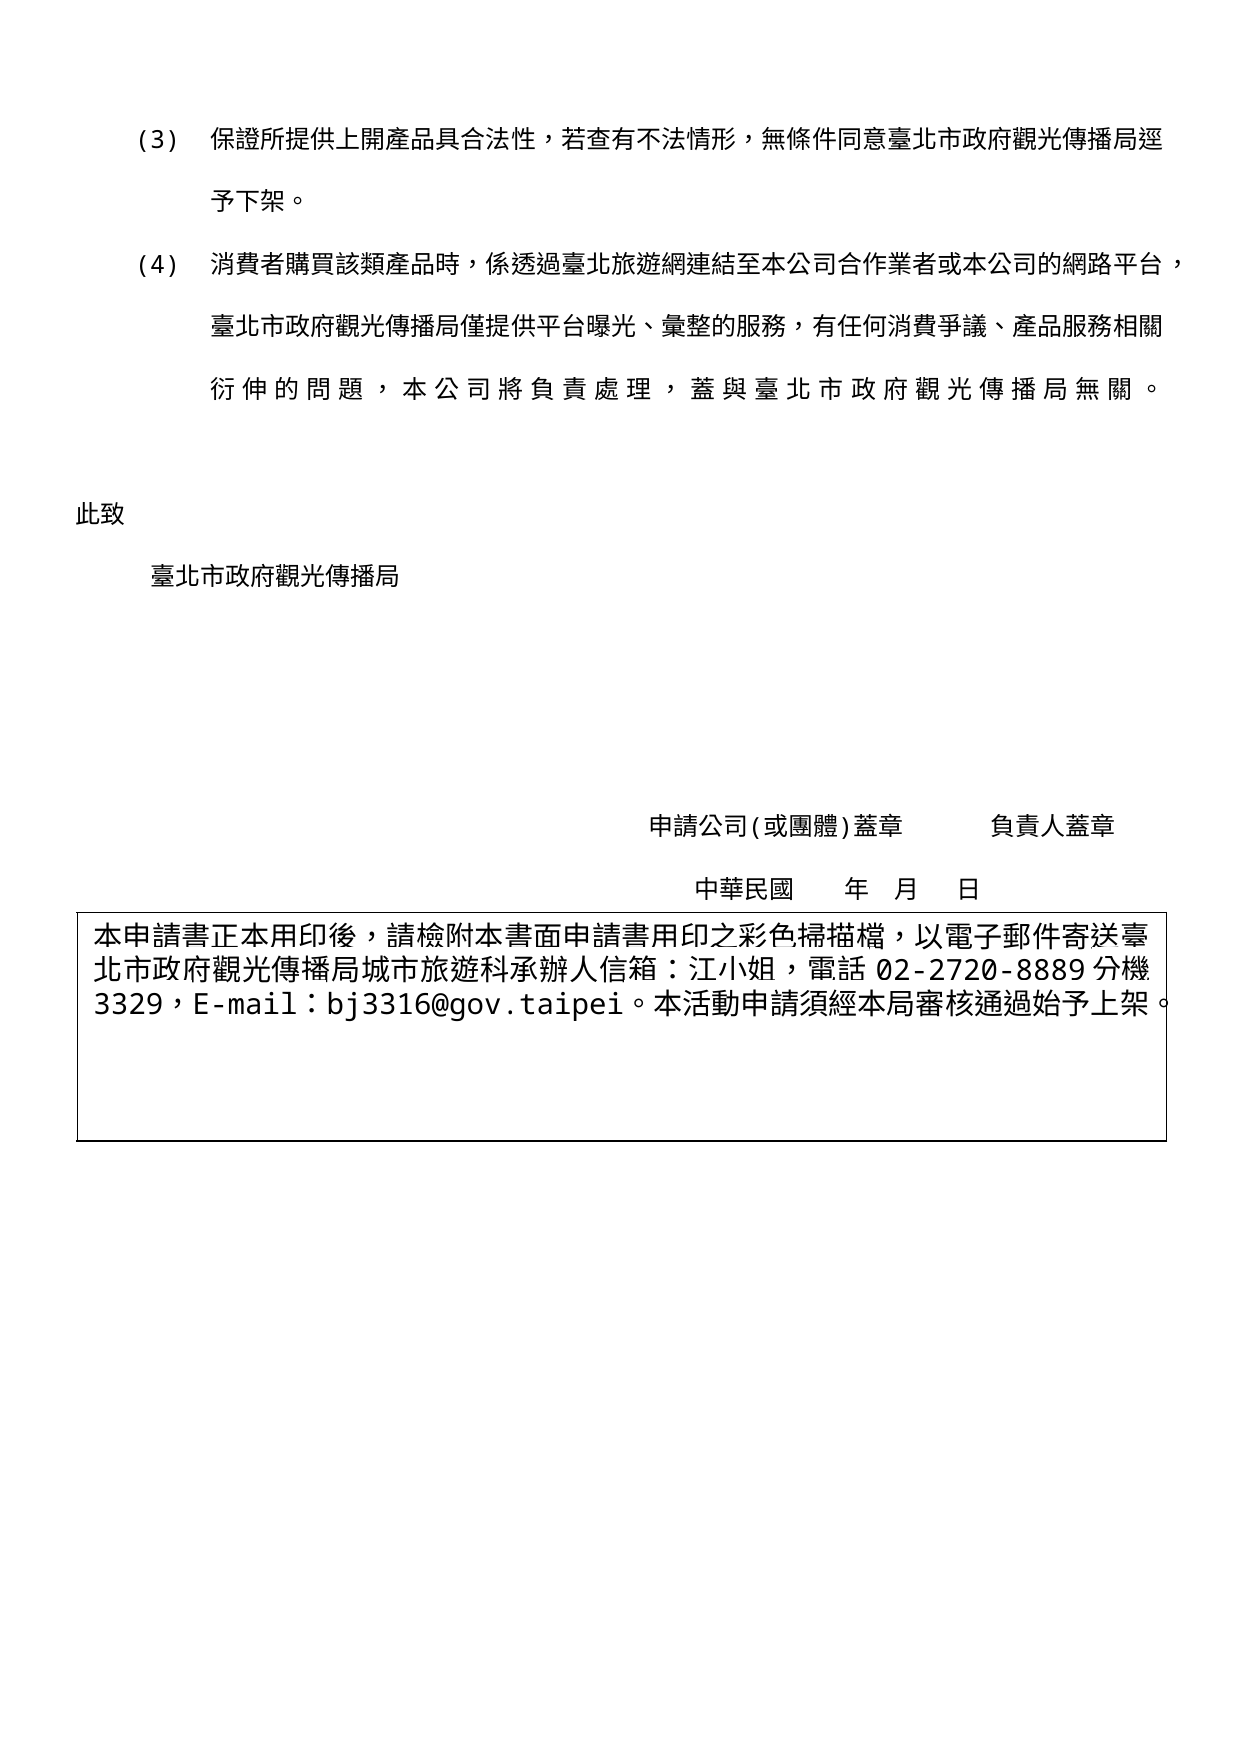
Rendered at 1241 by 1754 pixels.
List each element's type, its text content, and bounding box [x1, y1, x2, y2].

list 消費者購買該類產品時，係透過臺北旅遊網連結至本公司合作業者或本公司的網路平台，臺北市政府觀光傳播局僅提供平台曝光、彙整的服務，有任何消費爭議、產品服務相關衍伸的問題，本公司將負責處理，蓋與臺北市政府觀光傳播局無關。 [135, 221, 1165, 471]
list 保證所提供上開產品具合法性，若查有不法情形，無條件同意臺北市政府觀光傳播局逕予下架。 [135, 96, 1165, 221]
text 中華民國 年 月 日 [75, 846, 1165, 908]
text 申請公司(或團體)蓋章 負責人蓋章 [75, 783, 1115, 846]
text 此致 [75, 471, 1165, 533]
text 本申請書正本用印後，請檢附本書面申請書用印之彩色掃描檔，以電子郵件寄送臺北市政府觀光傳播局城市旅遊科承辦人信箱：江小姐，電話02-2720-8889分機3329，E-mail：bj3316@gov.taipei。本活動申請須經本局審核通過始予上架。 [93, 921, 1151, 1021]
text 臺北市政府觀光傳播局 [75, 533, 1197, 596]
